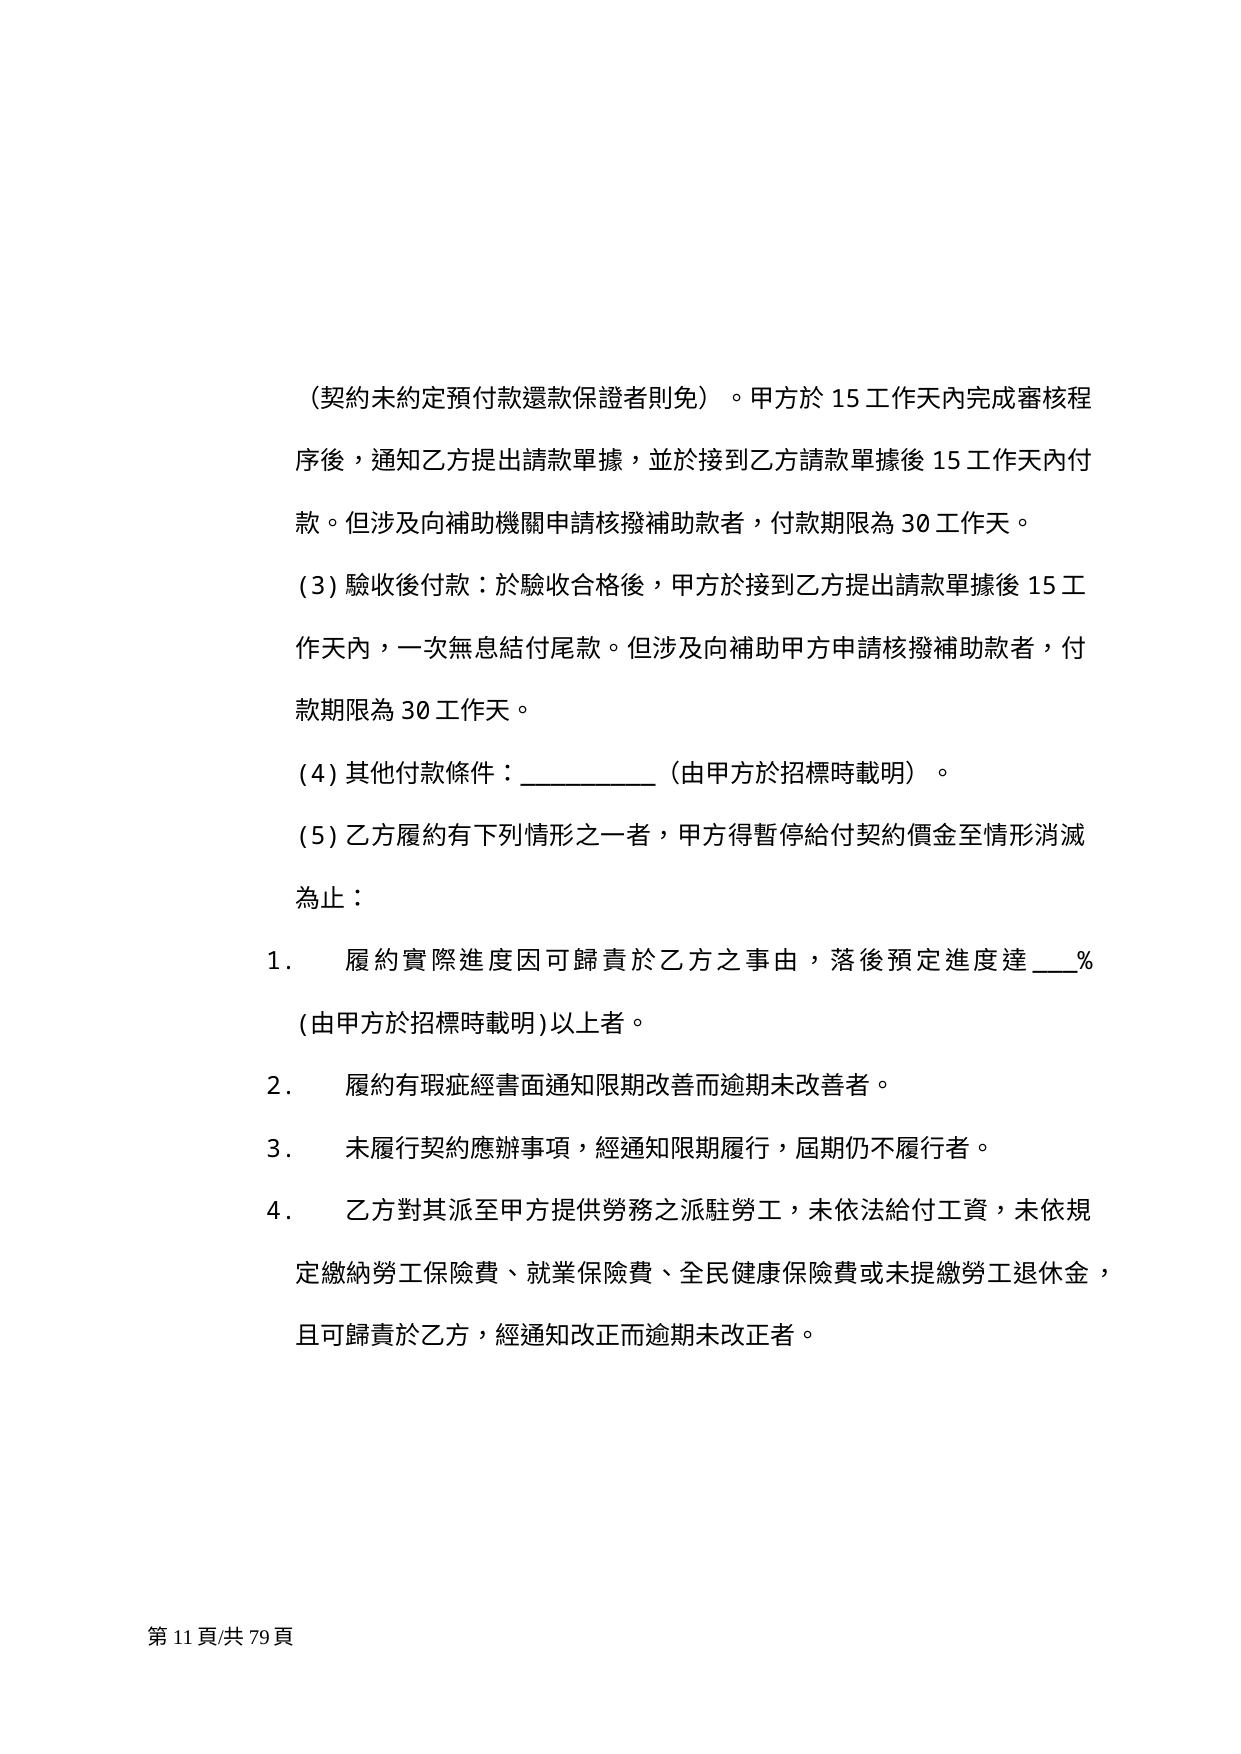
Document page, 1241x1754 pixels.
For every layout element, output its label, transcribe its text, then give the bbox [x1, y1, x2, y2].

list 未履行契約應辦事項，經通知限期履行，屆期仍不履行者。 [266, 1104, 1092, 1167]
list 驗收後付款：於驗收合格後，甲方於接到乙方提出請款單據後15工作天內，一次無息結付尾款。但涉及向補助甲方申請核撥補助款者，付款期限為30工作天。 [295, 542, 1087, 729]
list 履約有瑕疵經書面通知限期改善而逾期未改善者。 [266, 1042, 1092, 1104]
list 乙方對其派至甲方提供勞務之派駐勞工，未依法給付工資，未依規定繳納勞工保險費、就業保險費、全民健康保險費或未提繳勞工退休金，且可歸責於乙方，經通知改正而逾期未改正者。 [266, 1167, 1092, 1354]
list 乙方履約有下列情形之一者，甲方得暫停給付契約價金至情形消滅為止： [295, 792, 1087, 917]
list 履約實際進度因可歸責於乙方之事由，落後預定進度達___% (由甲方於招標時載明)以上者。 [266, 917, 1092, 1042]
list （契約未約定預付款還款保證者則免）。甲方於15工作天內完成審核程序後，通知乙方提出請款單據，並於接到乙方請款單據後15工作天內付款。但涉及向補助機關申請核撥補助款者，付款期限為30工作天。 [266, 354, 1092, 542]
list 其他付款條件：_________（由甲方於招標時載明）。 [295, 729, 1087, 792]
